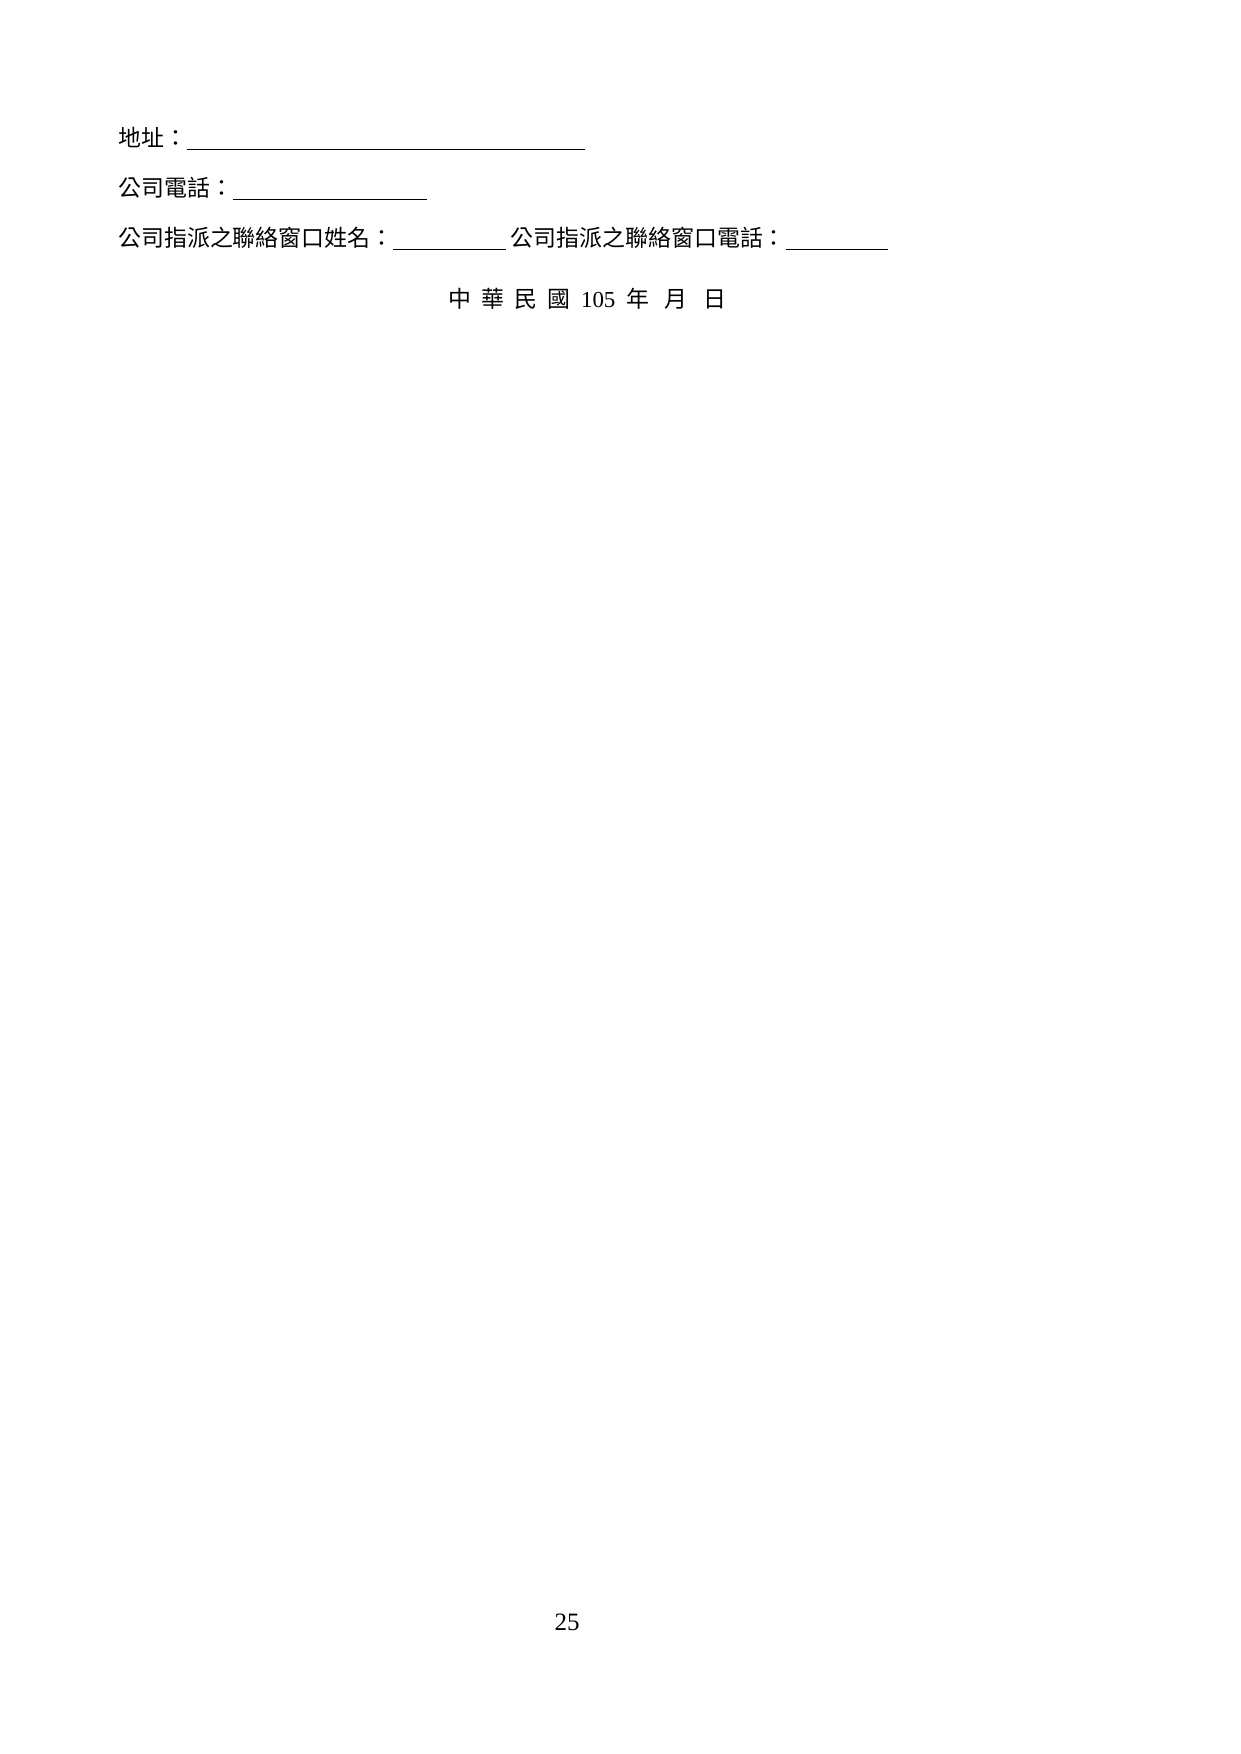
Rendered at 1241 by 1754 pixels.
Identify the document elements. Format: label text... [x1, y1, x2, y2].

text 公司電話： [118, 168, 1016, 203]
text 公司指派之聯絡窗口姓名： 公司指派之聯絡窗口電話： [118, 218, 1016, 253]
text 地址： [118, 118, 1016, 153]
text 中 華 民 國 105 年 月 日 [159, 281, 1016, 314]
